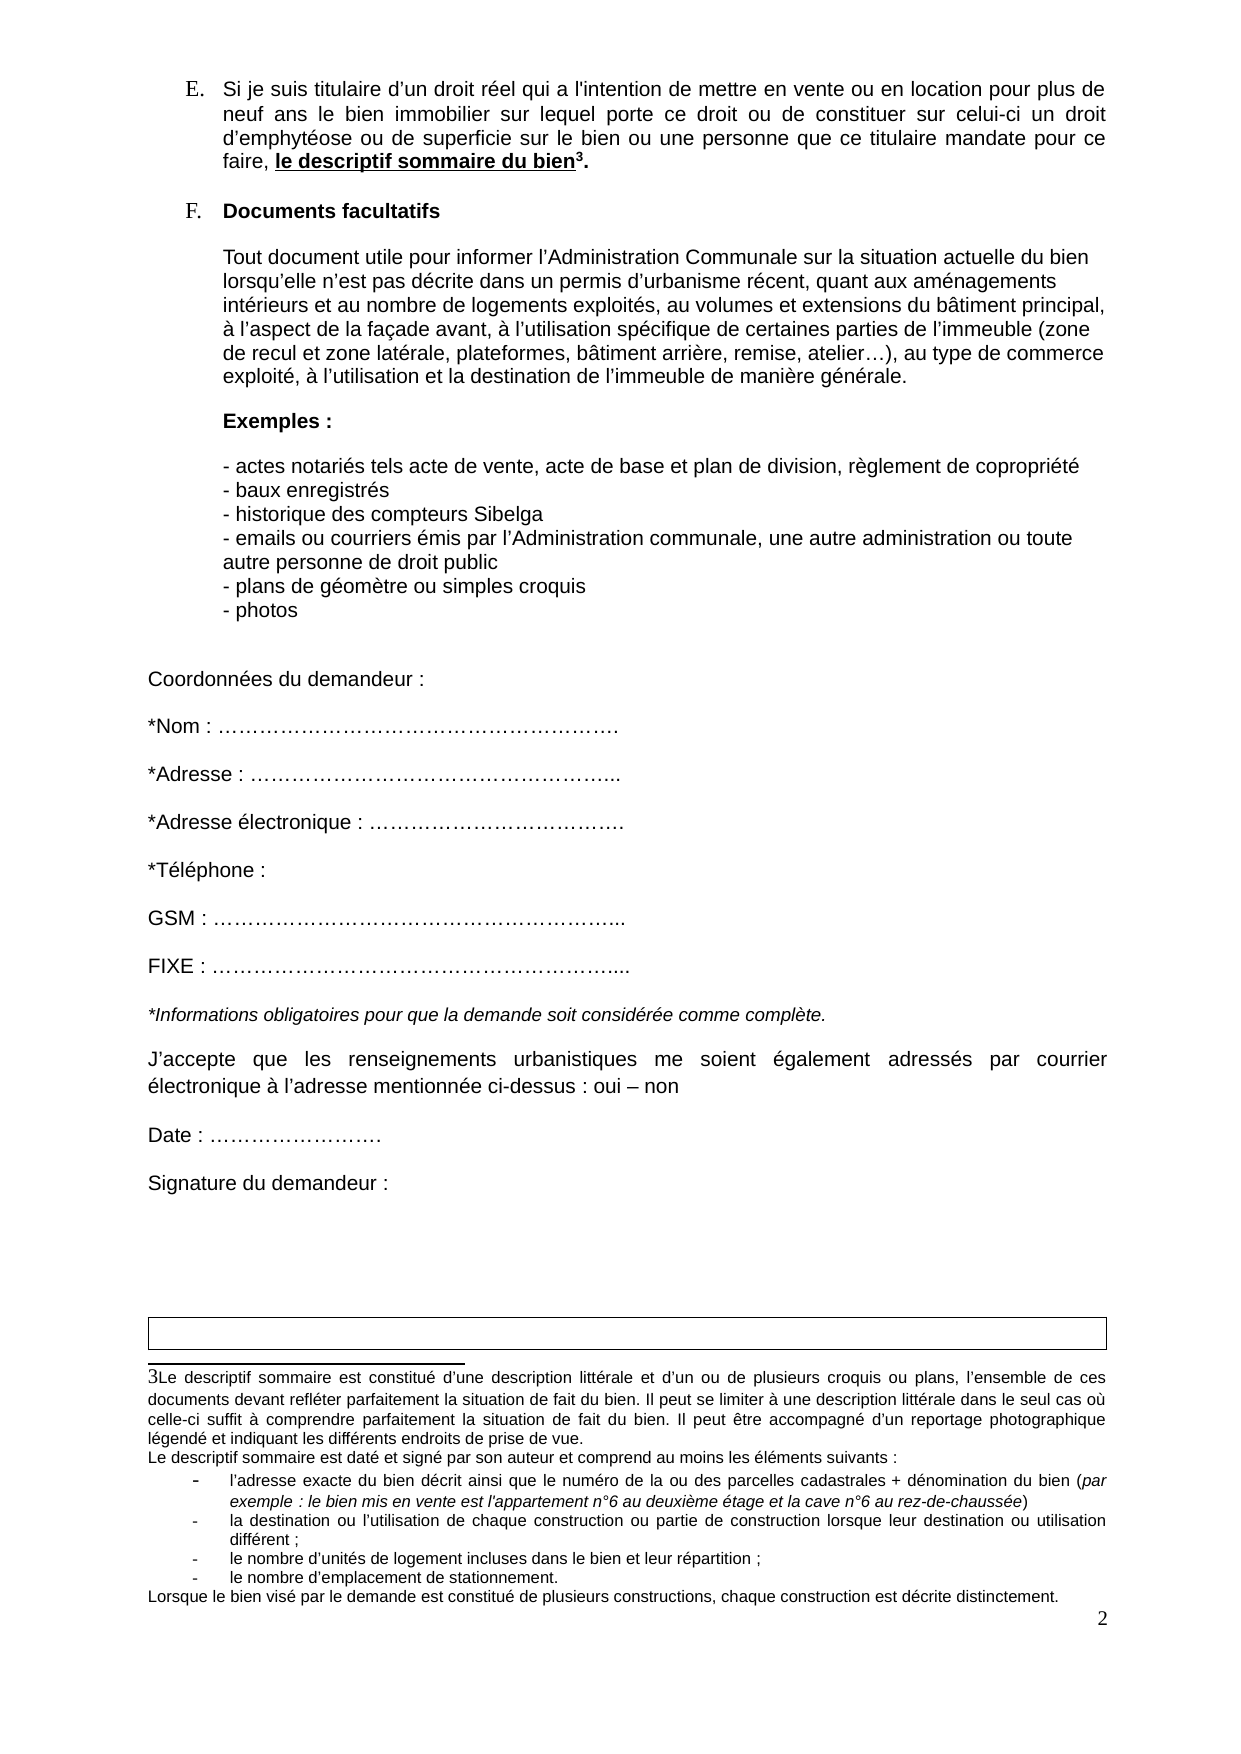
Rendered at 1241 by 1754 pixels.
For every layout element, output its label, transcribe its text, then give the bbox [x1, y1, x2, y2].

list *Nom : …………………………………………………. [148, 714, 1107, 738]
list Tout document utile pour informer l’Administration Communale sur la situation actuelle du bien lorsqu’elle n’est pas décrite dans un permis d’urbanisme récent, quant aux aménagements intérieurs et au nombre de logements exploités, au volumes et extensions du bâtiment principal, à l’aspect de la façade avant, à l’utilisation spécifique de certaines parties de l’immeuble (zone de recul et zone latérale, plateformes, bâtiment arrière, remise, atelier…), au type de commerce exploité, à l’utilisation et la destination de l’immeuble de manière générale. [223, 244, 1107, 388]
list *Adresse électronique : ………………………………. [148, 810, 1107, 834]
list J’accepte que les renseignements urbanistiques me soient également adressés par courrier électronique à l’adresse mentionnée ci-dessus : oui – non [148, 1047, 1107, 1098]
list Lorsque le bien visé par le demande est constitué de plusieurs constructions, chaque construction est décrite distinctement. [148, 1587, 1107, 1606]
list *Adresse : ……………………………………………... [148, 762, 1107, 786]
list Le descriptif sommaire est daté et signé par son auteur et comprend au moins les éléments suivants : [148, 1448, 1107, 1467]
list - photos [223, 598, 1107, 622]
list Le descriptif sommaire est constitué d’une description littérale et d’un ou de plusieurs croquis ou plans, l’ensemble de ces documents devant refléter parfaitement la situation de fait du bien. Il peut se limiter à une description littérale dans le seul cas où celle-ci suffit à comprendre parfaitement la situation de fait du bien. Il peut être accompagné d’un reportage photographique légendé et indiquant les différents endroits de prise de vue. [148, 1364, 1107, 1448]
text GSM : …………………………………………………... [148, 906, 1107, 930]
list Documents facultatifs [185, 197, 1107, 224]
text FIXE : ………………………………………………….... [148, 954, 1107, 978]
list - plans de géomètre ou simples croquis [223, 574, 1107, 598]
list la destination ou l’utilisation de chaque construction ou partie de construction lorsque leur destination ou utilisation différent ; [192, 1511, 1107, 1549]
list l’adresse exacte du bien décrit ainsi que le numéro de la ou des parcelles cadastrales + dénomination du bien (par exemple : le bien mis en vente est l'appartement n°6 au deuxième étage et la cave n°6 au rez-de-chaussée) [192, 1467, 1107, 1511]
text Date : ……………………. [148, 1122, 1107, 1146]
list *Informations obligatoires pour que la demande soit considérée comme complète. [148, 1004, 1032, 1026]
list Si je suis titulaire d’un droit réel qui a l'intention de mettre en vente ou en location pour plus de neuf ans le bien immobilier sur lequel porte ce droit ou de constituer sur celui-ci un droit d’emphytéose ou de superficie sur le bien ou une personne que ce titulaire mandate pour ce faire, le descriptif sommaire du bien. [185, 75, 1107, 173]
list le nombre d’emplacement de stationnement. [192, 1568, 1107, 1587]
list - actes notariés tels acte de vente, acte de base et plan de division, règlement de copropriété - baux enregistrés [223, 454, 1107, 502]
text Signature du demandeur : [148, 1170, 1107, 1194]
text *Téléphone : [148, 858, 1107, 882]
list Exemples : [223, 409, 1107, 433]
list - historique des compteurs Sibelga [223, 502, 1107, 526]
list - emails ou courriers émis par l’Administration communale, une autre administration ou toute autre personne de droit public [223, 526, 1107, 574]
list Coordonnées du demandeur : [148, 666, 1107, 690]
list le nombre d’unités de logement incluses dans le bien et leur répartition ; [192, 1549, 1107, 1568]
